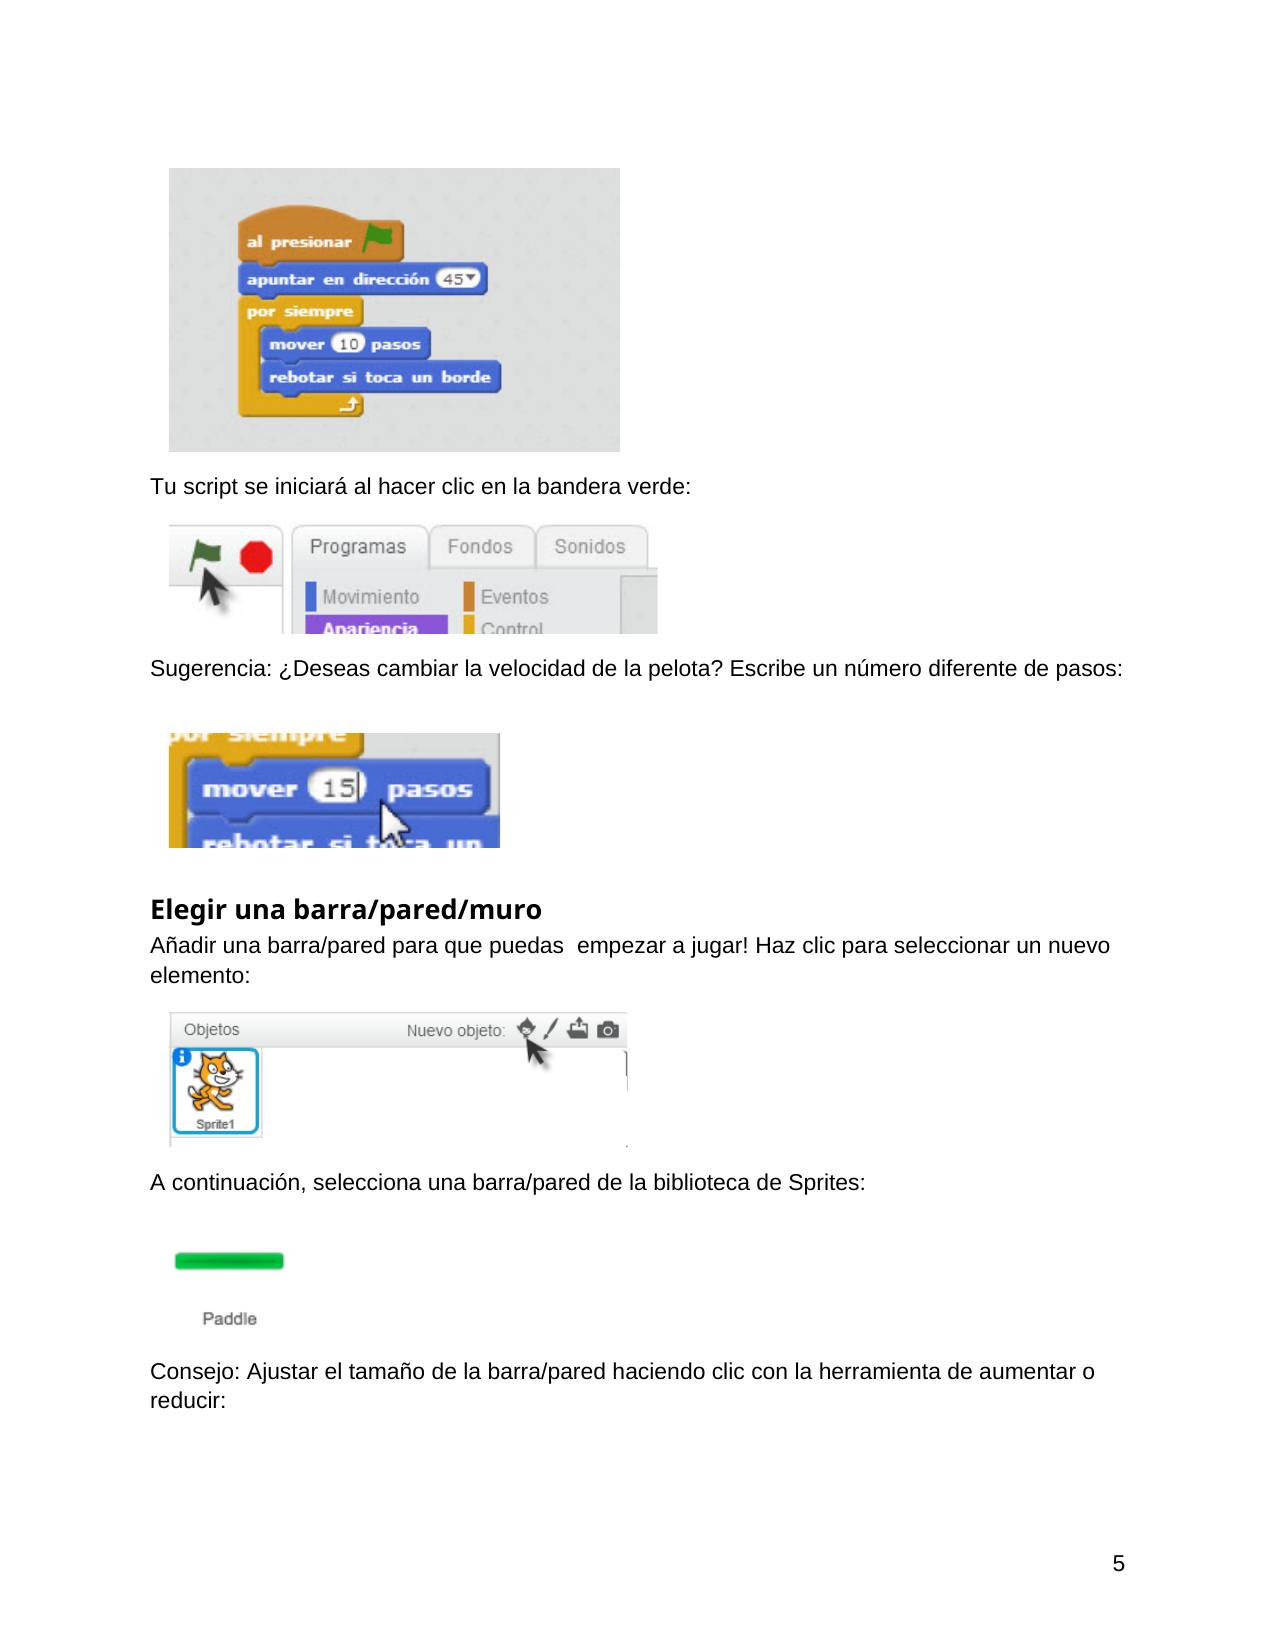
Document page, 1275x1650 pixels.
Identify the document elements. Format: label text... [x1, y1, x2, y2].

picture [168, 168, 621, 452]
picture [168, 1010, 628, 1147]
text Consejo: Ajustar el tamaño de la barra/pared haciendo clic con la herramienta de aumentar o reducir: [150, 1358, 1125, 1413]
subtitle Elegir una barra/pared/muro [150, 891, 1125, 927]
text Sugerencia: ¿Deseas cambiar la velocidad de la pelota? Escribe un número diferente de pasos: [150, 656, 1125, 681]
text Tu script se iniciará al hacer clic en la bandera verde: [150, 474, 1125, 500]
picture [168, 522, 658, 634]
text Añadir una barra/pared para que puedas empezar a jugar! Haz clic para seleccionar un nuevo elemento: [150, 933, 1125, 988]
text A continuación, selecciona una barra/pared de la biblioteca de Sprites: [150, 1169, 1125, 1195]
picture [168, 733, 501, 848]
picture [168, 1217, 293, 1336]
